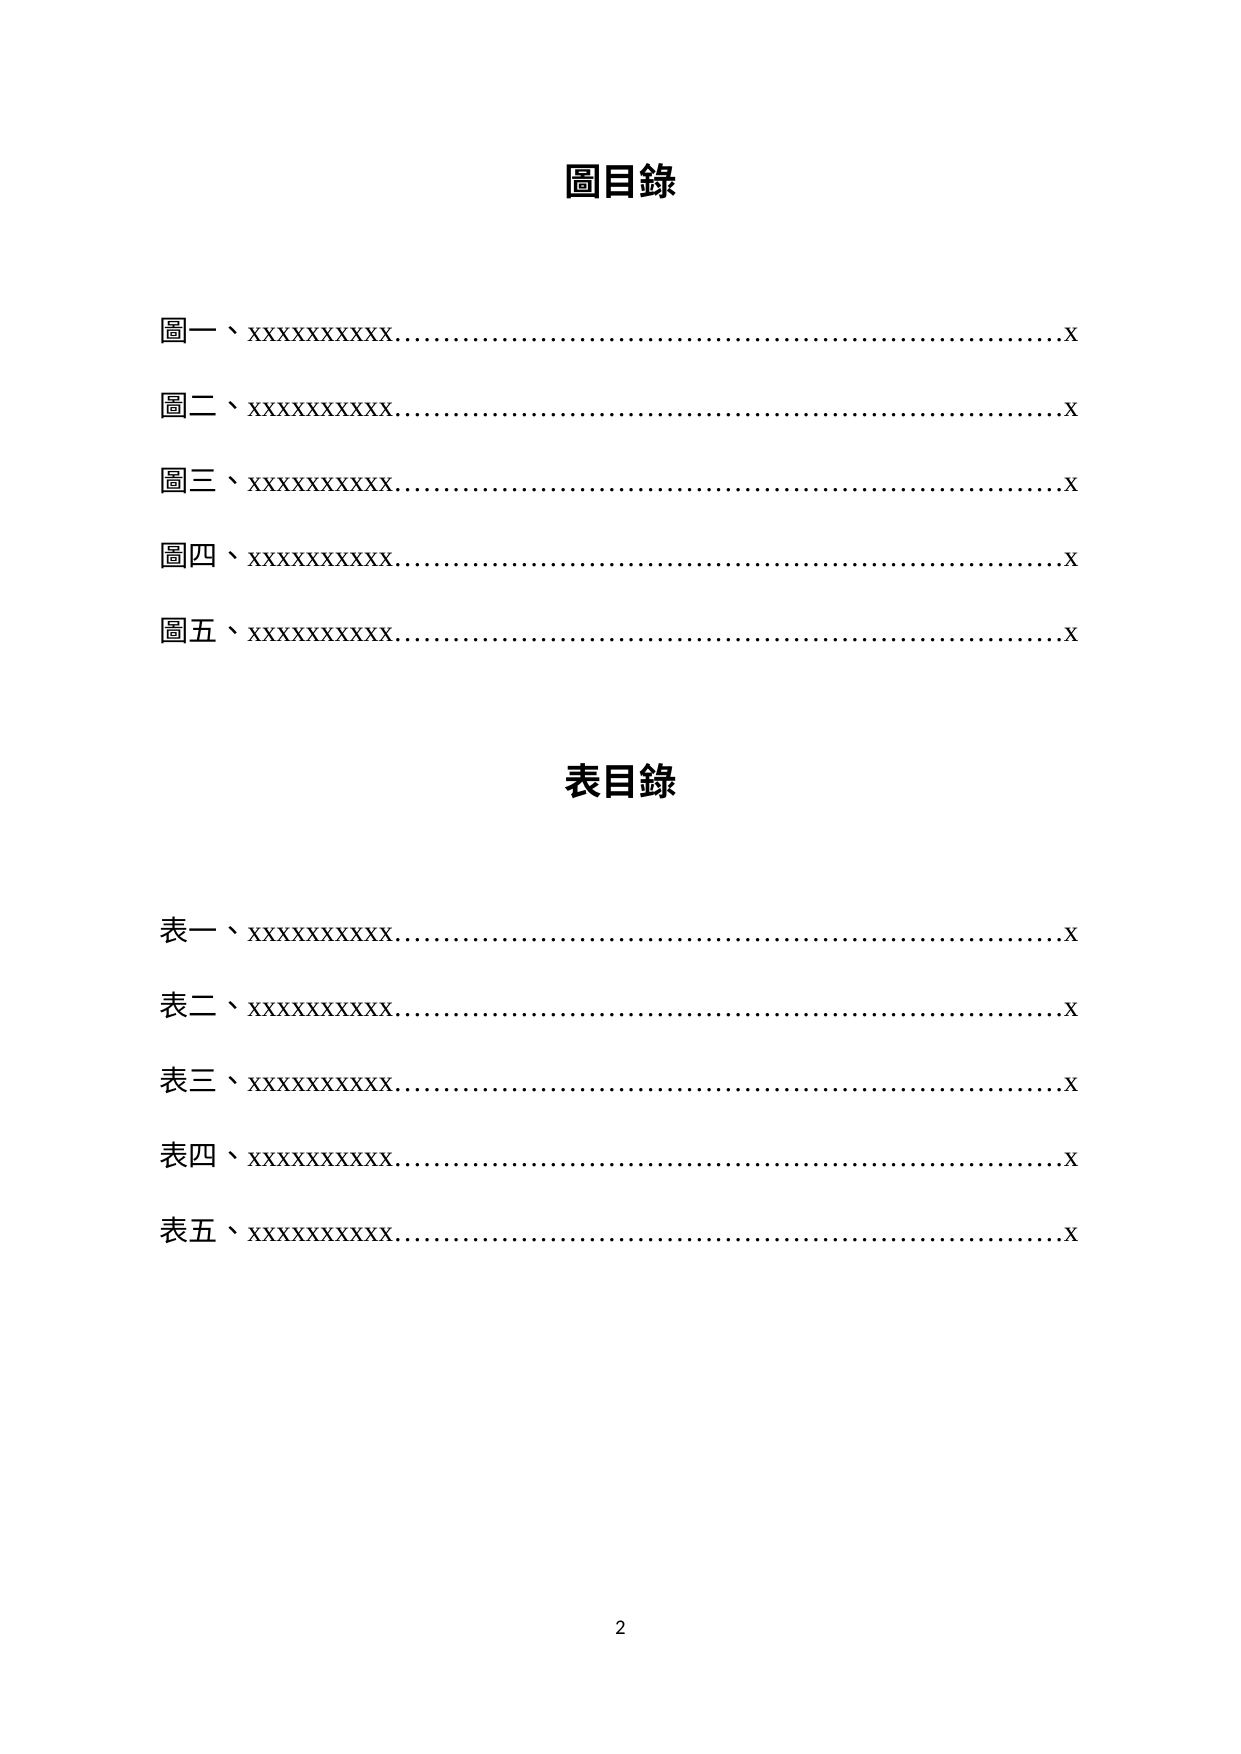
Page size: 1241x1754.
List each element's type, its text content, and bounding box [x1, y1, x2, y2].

text 圖一、xxxxxxxxxx……………………………………………………………x [159, 285, 1081, 360]
text 圖目錄 [159, 135, 1081, 210]
text 表二、xxxxxxxxxx……………………………………………………………x [159, 960, 1081, 1035]
text 表五、xxxxxxxxxx……………………………………………………………x [159, 1185, 1081, 1260]
text 表四、xxxxxxxxxx……………………………………………………………x [159, 1110, 1081, 1185]
text 表一、xxxxxxxxxx……………………………………………………………x [159, 885, 1081, 960]
text 圖三、xxxxxxxxxx……………………………………………………………x [159, 435, 1081, 510]
text 圖四、xxxxxxxxxx……………………………………………………………x [159, 510, 1081, 585]
text 圖五、xxxxxxxxxx……………………………………………………………x [159, 585, 1081, 660]
text 圖二、xxxxxxxxxx……………………………………………………………x [159, 360, 1081, 435]
text 表目錄 [159, 735, 1081, 810]
text 表三、xxxxxxxxxx……………………………………………………………x [159, 1035, 1081, 1110]
